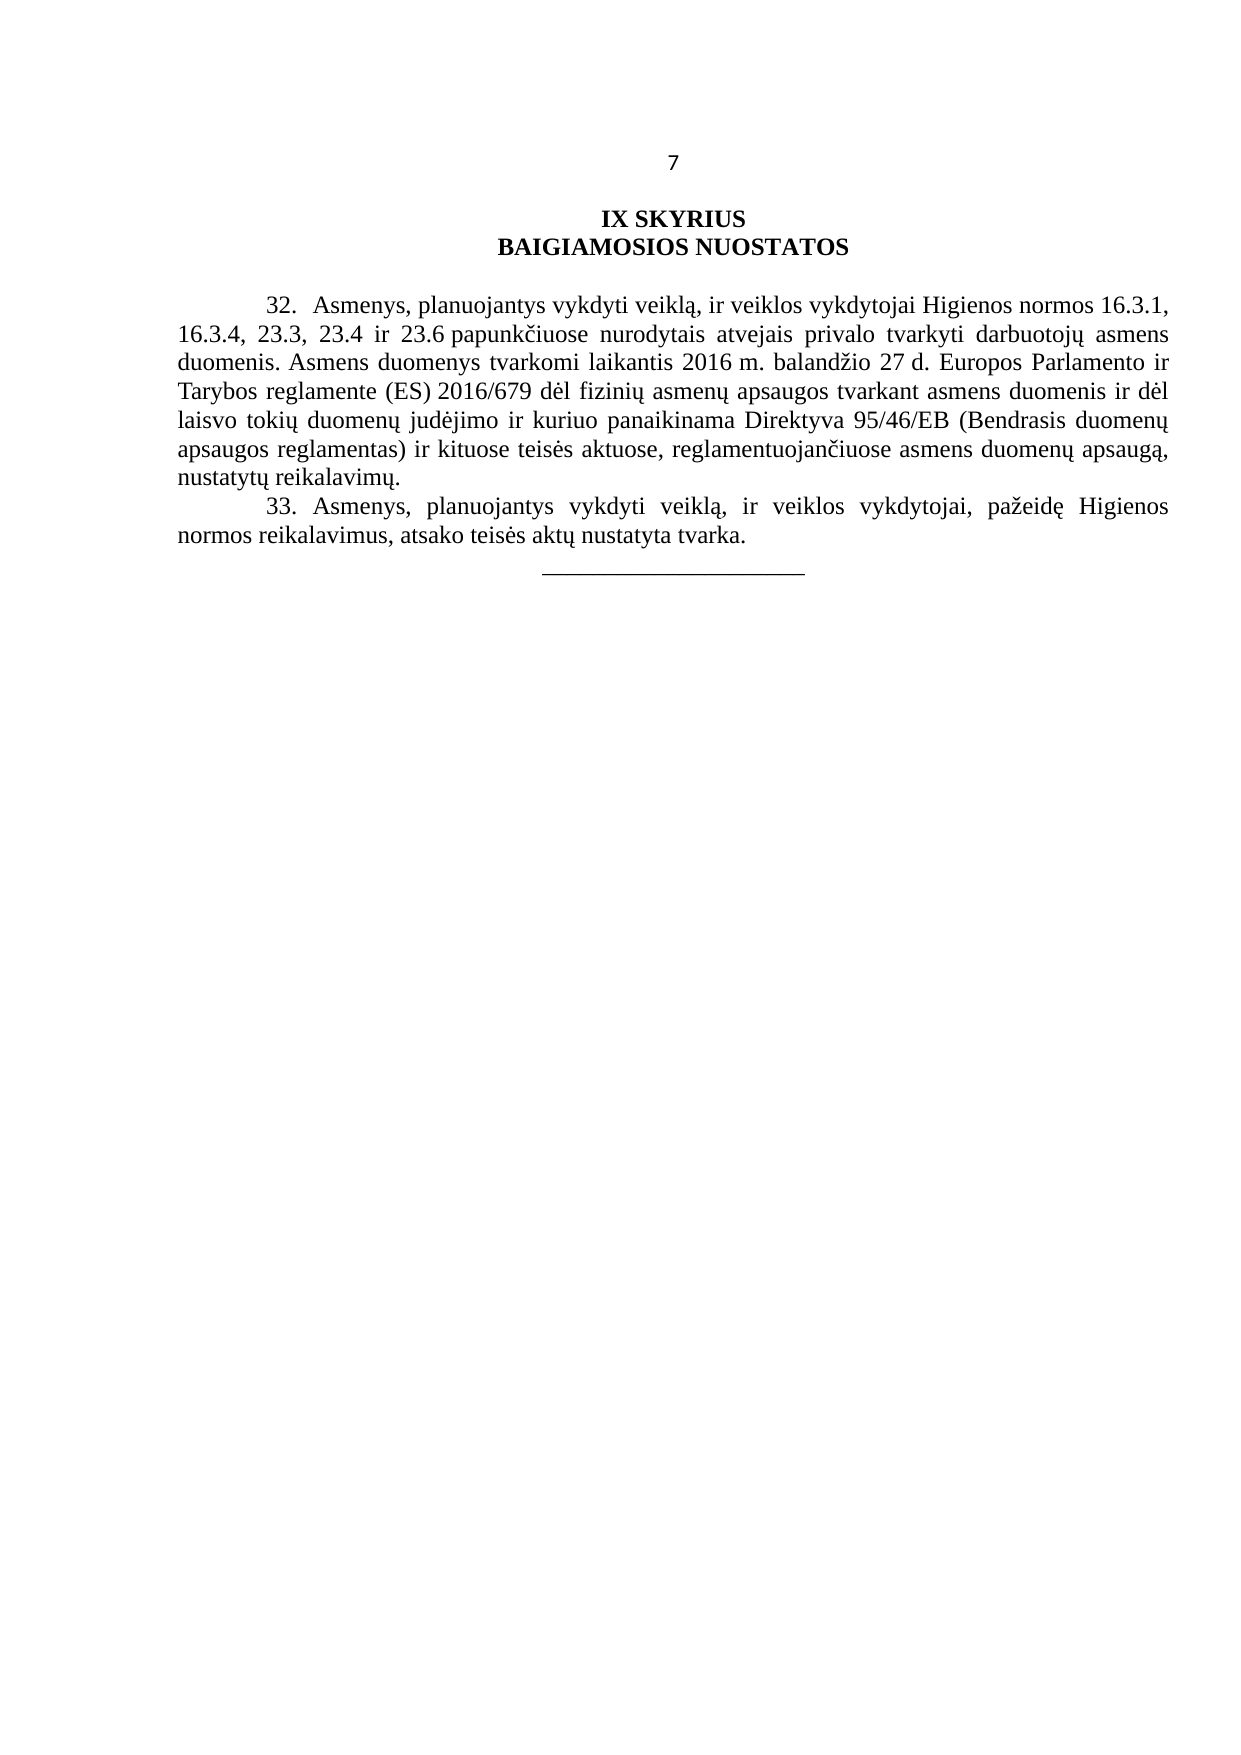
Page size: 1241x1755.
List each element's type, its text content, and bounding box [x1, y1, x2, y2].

text BAIGIAMOSIOS NUOSTATOS [177, 232, 1169, 261]
text IX SKYRIUS [177, 204, 1169, 232]
text 32. Asmenys, planuojantys vykdyti veiklą, ir veiklos vykdytojai Higienos normos 16.3.1, 16.3.4, 23.3, 23.4 ir 23.6 papunkčiuose nurodytais atvejais privalo tvarkyti darbuotojų asmens duomenis. Asmens duomenys tvarkomi laikantis 2016 m. balandžio 27 d. Europos Parlamento ir Tarybos reglamente (ES) 2016/679 dėl fizinių asmenų apsaugos tvarkant asmens duomenis ir dėl laisvo tokių duomenų judėjimo ir kuriuo panaikinama Direktyva 95/46/EB (Bendrasis duomenų apsaugos reglamentas) ir kituose teisės aktuose, reglamentuojančiuose asmens duomenų apsaugą, nustatytų reikalavimų. [177, 290, 1169, 491]
text 33. Asmenys, planuojantys vykdyti veiklą, ir veiklos vykdytojai, pažeidę Higienos normos reikalavimus, atsako teisės aktų nustatyta tvarka. [177, 491, 1169, 549]
text _____________________ [177, 549, 1169, 577]
